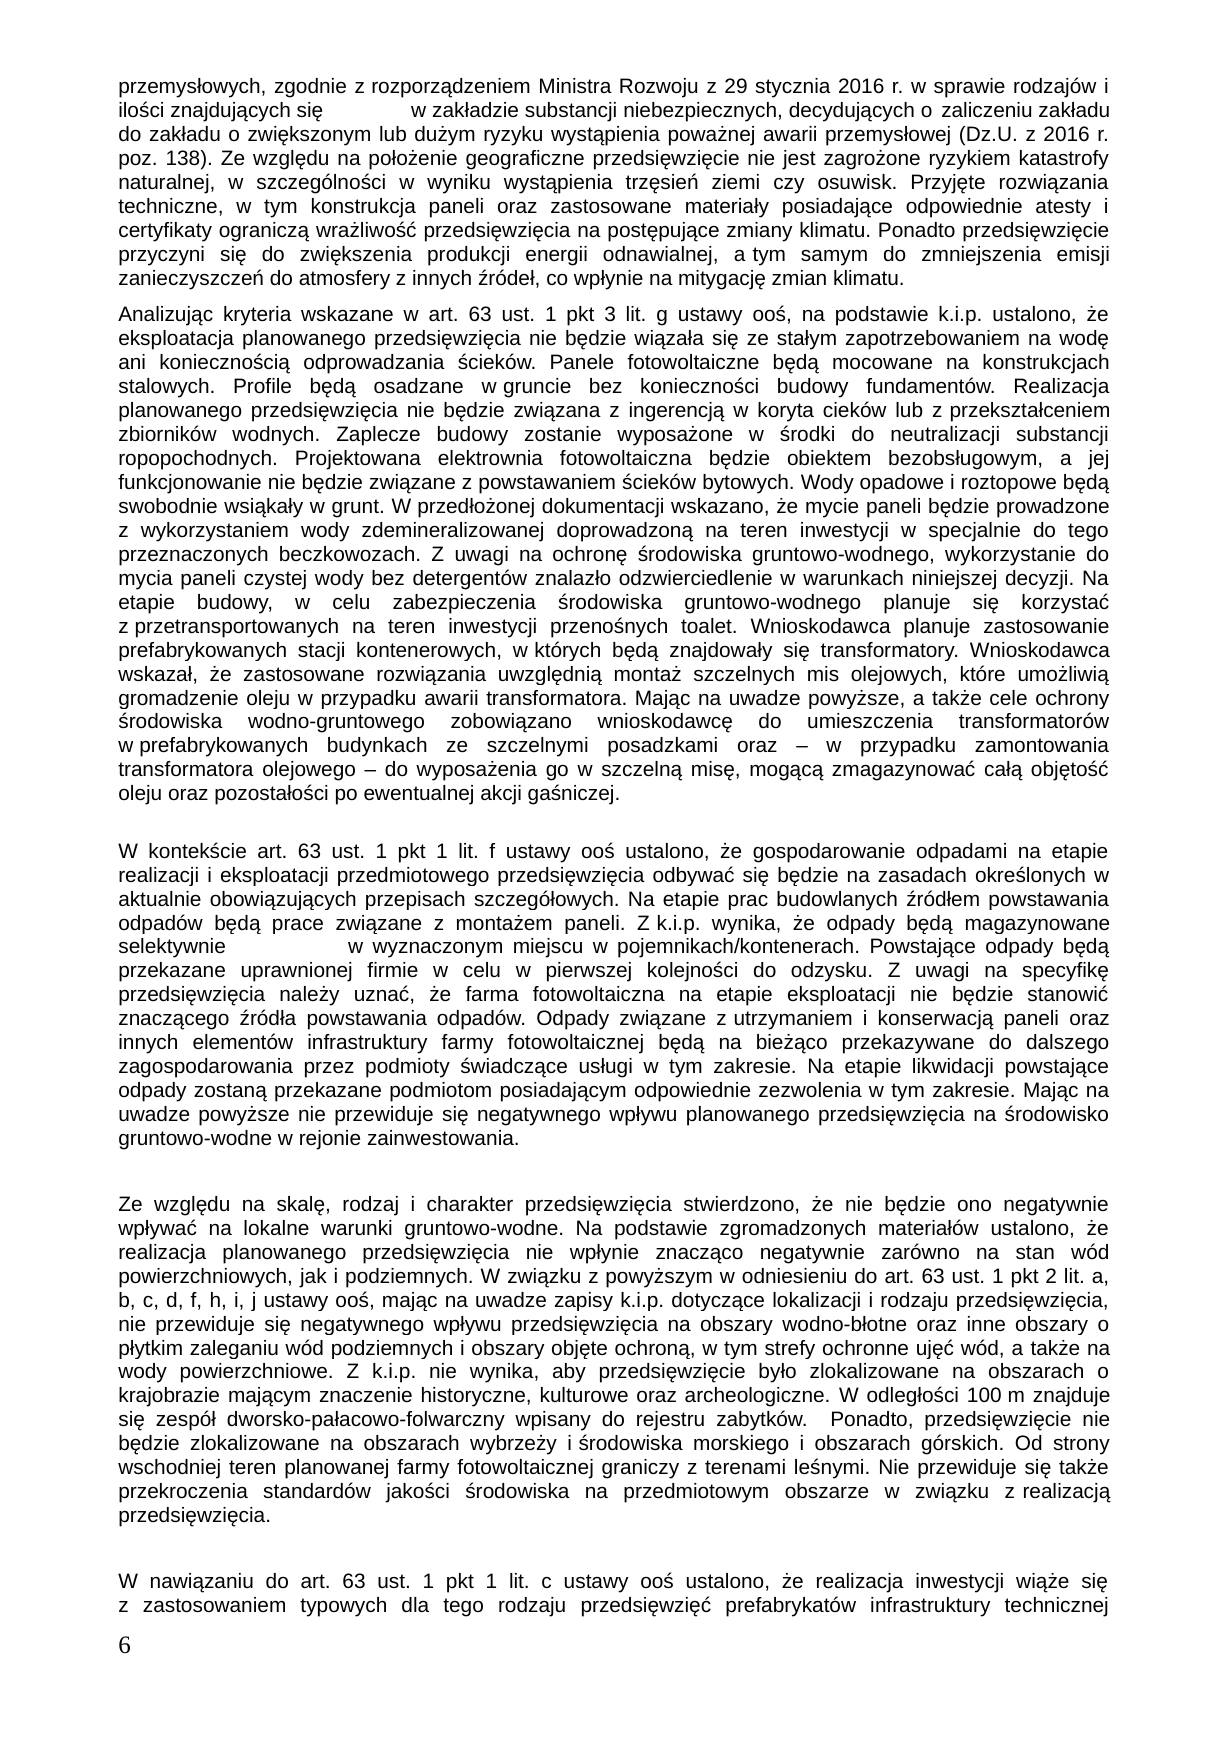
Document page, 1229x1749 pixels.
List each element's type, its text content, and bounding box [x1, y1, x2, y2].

text Ze względu na skalę, rodzaj i charakter przedsięwzięcia stwierdzono, że nie będzie ono negatywnie wpływać na lokalne warunki gruntowo-wodne. Na podstawie zgromadzonych materiałów ustalono, że realizacja planowanego przedsięwzięcia nie wpłynie znacząco negatywnie zarówno na stan wód powierzchniowych, jak i podziemnych. W związku z powyższym w odniesieniu do art. 63 ust. 1 pkt 2 lit. a, b, c, d, f, h, i, j ustawy ooś, mając na uwadze zapisy k.i.p. dotyczące lokalizacji i rodzaju przedsięwzięcia, nie przewiduje się negatywnego wpływu przedsięwzięcia na obszary wodno-błotne oraz inne obszary o płytkim zaleganiu wód podziemnych i obszary objęte ochroną, w tym strefy ochronne ujęć wód, a także na wody powierzchniowe. Z k.i.p. nie wynika, aby przedsięwzięcie było zlokalizowane na obszarach o krajobrazie mającym znaczenie historyczne, kulturowe oraz archeologiczne. W odległości 100 m znajduje się zespół dworsko-pałacowo-folwarczny wpisany do rejestru zabytków. Ponadto, przedsięwzięcie nie będzie zlokalizowane na obszarach wybrzeży i środowiska morskiego i obszarach górskich. Od strony wschodniej teren planowanej farmy fotowoltaicznej graniczy z terenami leśnymi. Nie przewiduje się także przekroczenia standardów jakości środowiska na przedmiotowym obszarze w związku z realizacją przedsięwzięcia. [118, 1192, 1110, 1527]
text W nawiązaniu do art. 63 ust. 1 pkt 1 lit. c ustawy ooś ustalono, że realizacja inwestycji wiąże się z zastosowaniem typowych dla tego rodzaju przedsięwzięć prefabrykatów infrastruktury technicznej [118, 1569, 1110, 1617]
text Analizując kryteria wskazane w art. 63 ust. 1 pkt 3 lit. g ustawy ooś, na podstawie k.i.p. ustalono, że eksploatacja planowanego przedsięwzięcia nie będzie wiązała się ze stałym zapotrzebowaniem na wodę ani koniecznością odprowadzania ścieków. Panele fotowoltaiczne będą mocowane na konstrukcjach stalowych. Profile będą osadzane w gruncie bez konieczności budowy fundamentów. Realizacja planowanego przedsięwzięcia nie będzie związana z ingerencją w koryta cieków lub z przekształceniem zbiorników wodnych. Zaplecze budowy zostanie wyposażone w środki do neutralizacji substancji ropopochodnych. Projektowana elektrownia fotowoltaiczna będzie obiektem bezobsługowym, a jej funkcjonowanie nie będzie związane z powstawaniem ścieków bytowych. Wody opadowe i roztopowe będą swobodnie wsiąkały w grunt. W przedłożonej dokumentacji wskazano, że mycie paneli będzie prowadzone z wykorzystaniem wody zdemineralizowanej doprowadzoną na teren inwestycji w specjalnie do tego przeznaczonych beczkowozach. Z uwagi na ochronę środowiska gruntowo-wodnego, wykorzystanie do mycia paneli czystej wody bez detergentów znalazło odzwierciedlenie w warunkach niniejszej decyzji. Na etapie budowy, w celu zabezpieczenia środowiska gruntowo-wodnego planuje się korzystać z przetransportowanych na teren inwestycji przenośnych toalet. Wnioskodawca planuje zastosowanie prefabrykowanych stacji kontenerowych, w których będą znajdowały się transformatory. Wnioskodawca wskazał, że zastosowane rozwiązania uwzględnią montaż szczelnych mis olejowych, które umożliwią gromadzenie oleju w przypadku awarii transformatora. Mając na uwadze powyższe, a także cele ochrony środowiska wodno-gruntowego zobowiązano wnioskodawcę do umieszczenia transformatorów w prefabrykowanych budynkach ze szczelnymi posadzkami oraz – w przypadku zamontowania transformatora olejowego – do wyposażenia go w szczelną misę, mogącą zmagazynować całą objętość oleju oraz pozostałości po ewentualnej akcji gaśniczej. [118, 302, 1110, 805]
text przemysłowych, zgodnie z rozporządzeniem Ministra Rozwoju z 29 stycznia 2016 r. w sprawie rodzajów i ilości znajdujących się w zakładzie substancji niebezpiecznych, decydujących o zaliczeniu zakładu do zakładu o zwiększonym lub dużym ryzyku wystąpienia poważnej awarii przemysłowej (Dz.U. z 2016 r. poz. 138). Ze względu na położenie geograficzne przedsięwzięcie nie jest zagrożone ryzykiem katastrofy naturalnej, w szczególności w wyniku wystąpienia trzęsień ziemi czy osuwisk. Przyjęte rozwiązania techniczne, w tym konstrukcja paneli oraz zastosowane materiały posiadające odpowiednie atesty i certyfikaty ograniczą wrażliwość przedsięwzięcia na postępujące zmiany klimatu. Ponadto przedsięwzięcie przyczyni się do zwiększenia produkcji energii odnawialnej, a tym samym do zmniejszenia emisji zanieczyszczeń do atmosfery z innych źródeł, co wpłynie na mitygację zmian klimatu. [118, 74, 1110, 289]
text W kontekście art. 63 ust. 1 pkt 1 lit. f ustawy ooś ustalono, że gospodarowanie odpadami na etapie realizacji i eksploatacji przedmiotowego przedsięwzięcia odbywać się będzie na zasadach określonych w aktualnie obowiązujących przepisach szczegółowych. Na etapie prac budowlanych źródłem powstawania odpadów będą prace związane z montażem paneli. Z k.i.p. wynika, że odpady będą magazynowane selektywnie w wyznaczonym miejscu w pojemnikach/kontenerach. Powstające odpady będą przekazane uprawnionej firmie w celu w pierwszej kolejności do odzysku. Z uwagi na specyfikę przedsięwzięcia należy uznać, że farma fotowoltaiczna na etapie eksploatacji nie będzie stanowić znaczącego źródła powstawania odpadów. Odpady związane z utrzymaniem i konserwacją paneli oraz innych elementów infrastruktury farmy fotowoltaicznej będą na bieżąco przekazywane do dalszego zagospodarowania przez podmioty świadczące usługi w tym zakresie. Na etapie likwidacji powstające odpady zostaną przekazane podmiotom posiadającym odpowiednie zezwolenia w tym zakresie. Mając na uwadze powyższe nie przewiduje się negatywnego wpływu planowanego przedsięwzięcia na środowisko gruntowo-wodne w rejonie zainwestowania. [118, 838, 1110, 1150]
